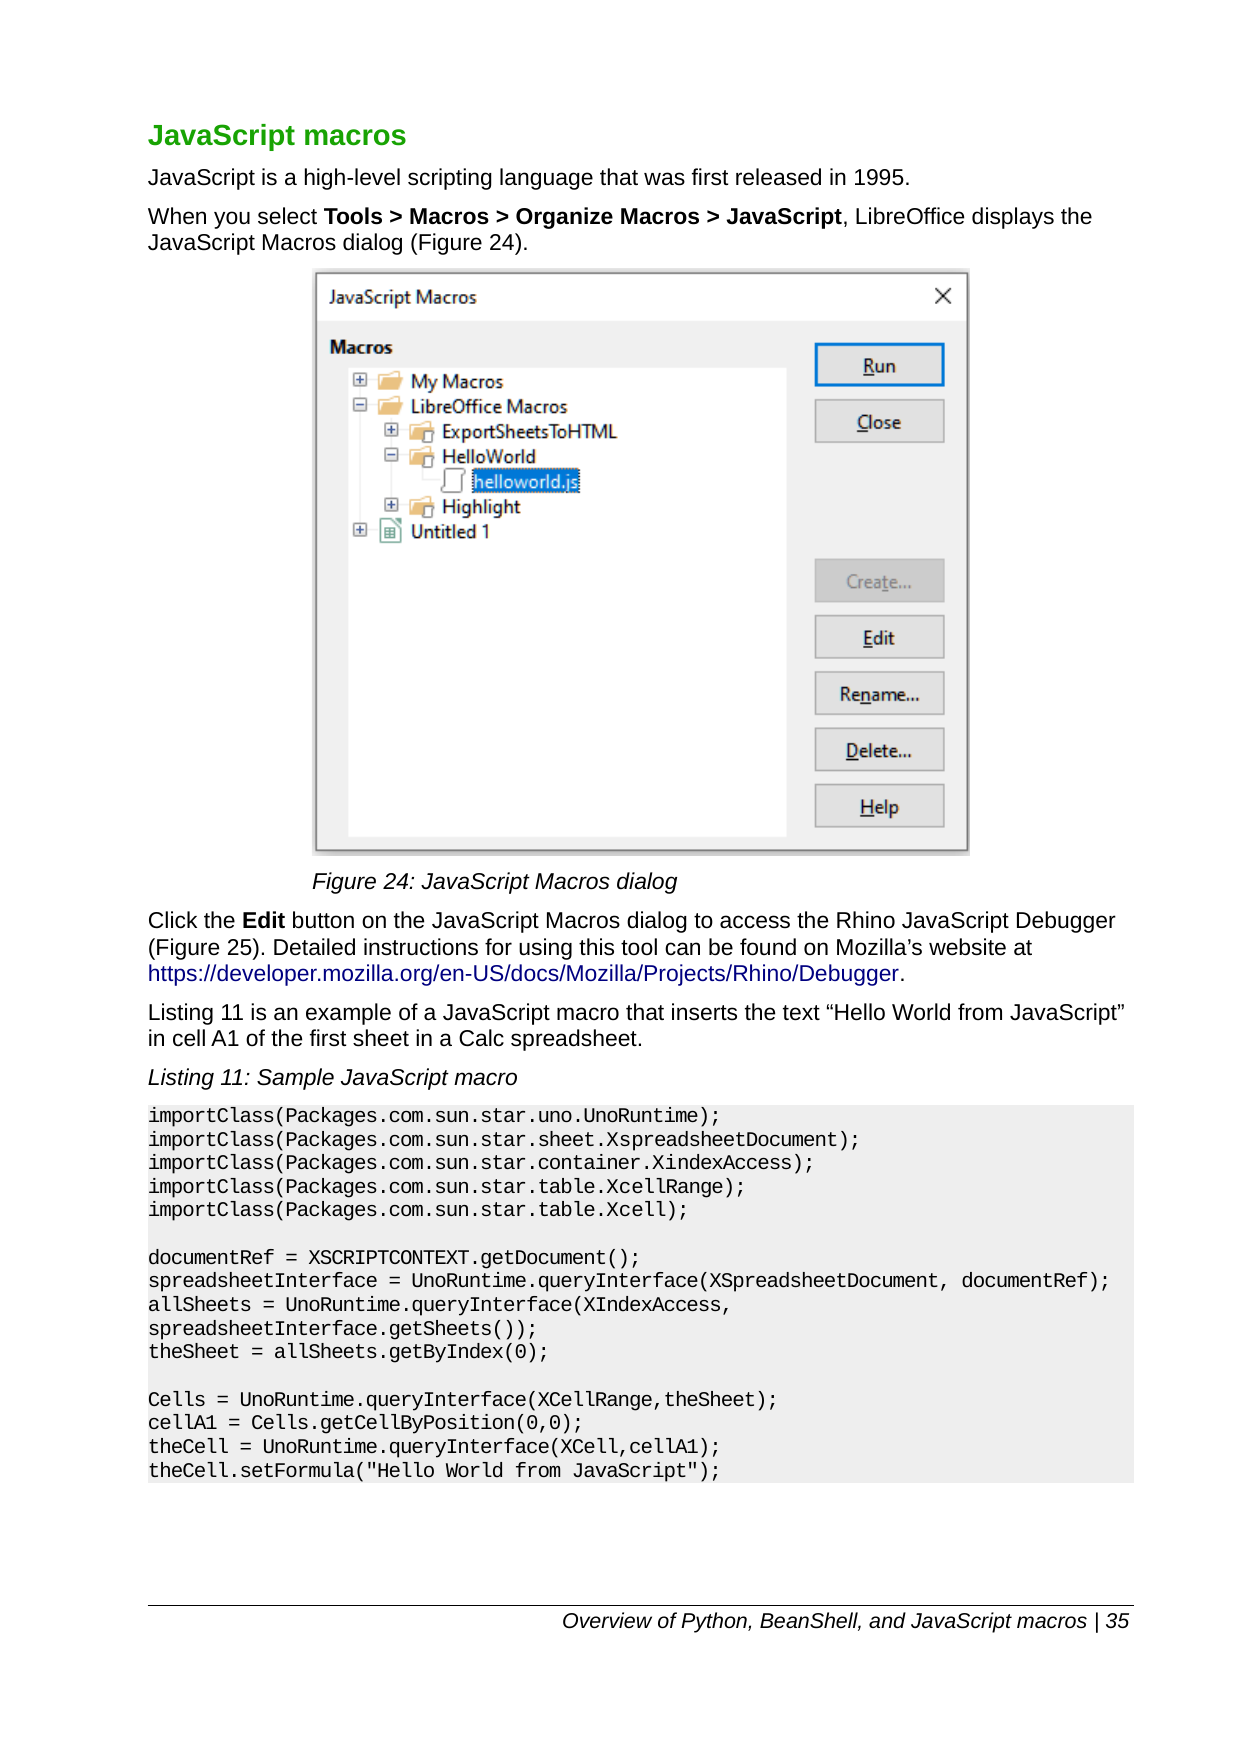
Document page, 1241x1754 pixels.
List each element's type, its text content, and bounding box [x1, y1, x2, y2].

text documentRef = XSCRIPTCONTEXT.getDocument(); [148, 1247, 1134, 1270]
text importClass(Packages.com.sun.star.table.Xcell); [148, 1199, 1134, 1223]
text When you select Tools > Macros > Organize Macros > JavaScript, LibreOffice displays the JavaScript Macros dialog (Figure 24). [148, 203, 1134, 256]
text Click the Edit button on the JavaScript Macros dialog to access the Rhino JavaScript Debugger (Figure 25). Detailed instructions for using this tool can be found on Mozilla’s website at https://developer.mozilla.org/en-US/docs/Mozilla/Projects/Rhino/Debugger. [148, 907, 1134, 986]
text Figure 24: JavaScript Macros dialog [312, 868, 970, 894]
text Listing 11: Sample JavaScript macro [148, 1064, 1134, 1090]
text spreadsheetInterface = UnoRuntime.queryInterface(XSpreadsheetDocument, documentRef); [148, 1270, 1134, 1294]
text allSheets = UnoRuntime.queryInterface(XIndexAccess, spreadsheetInterface.getSheets()); [148, 1294, 1134, 1341]
text Cells = UnoRuntime.queryInterface(XCellRange,theSheet); [148, 1389, 1134, 1412]
text importClass(Packages.com.sun.star.sheet.XspreadsheetDocument); [148, 1128, 1134, 1152]
text theCell.setFormula("Hello World from JavaScript"); [148, 1459, 1134, 1483]
text importClass(Packages.com.sun.star.container.XindexAccess); [148, 1152, 1134, 1176]
subtitle JavaScript macros [148, 118, 1134, 152]
text cellA1 = Cells.getCellByPosition(0,0); [148, 1412, 1134, 1436]
picture [311, 268, 970, 856]
text importClass(Packages.com.sun.star.table.XcellRange); [148, 1176, 1134, 1199]
text theSheet = allSheets.getByIndex(0); [148, 1341, 1134, 1365]
text JavaScript is a high-level scripting language that was first released in 1995. [148, 164, 1134, 191]
text theCell = UnoRuntime.queryInterface(XCell,cellA1); [148, 1436, 1134, 1459]
text importClass(Packages.com.sun.star.uno.UnoRuntime); [148, 1105, 1134, 1128]
text Listing 11 is an example of a JavaScript macro that inserts the text “Hello World from JavaScript” in cell A1 of the first sheet in a Calc spreadsheet. [148, 999, 1134, 1051]
